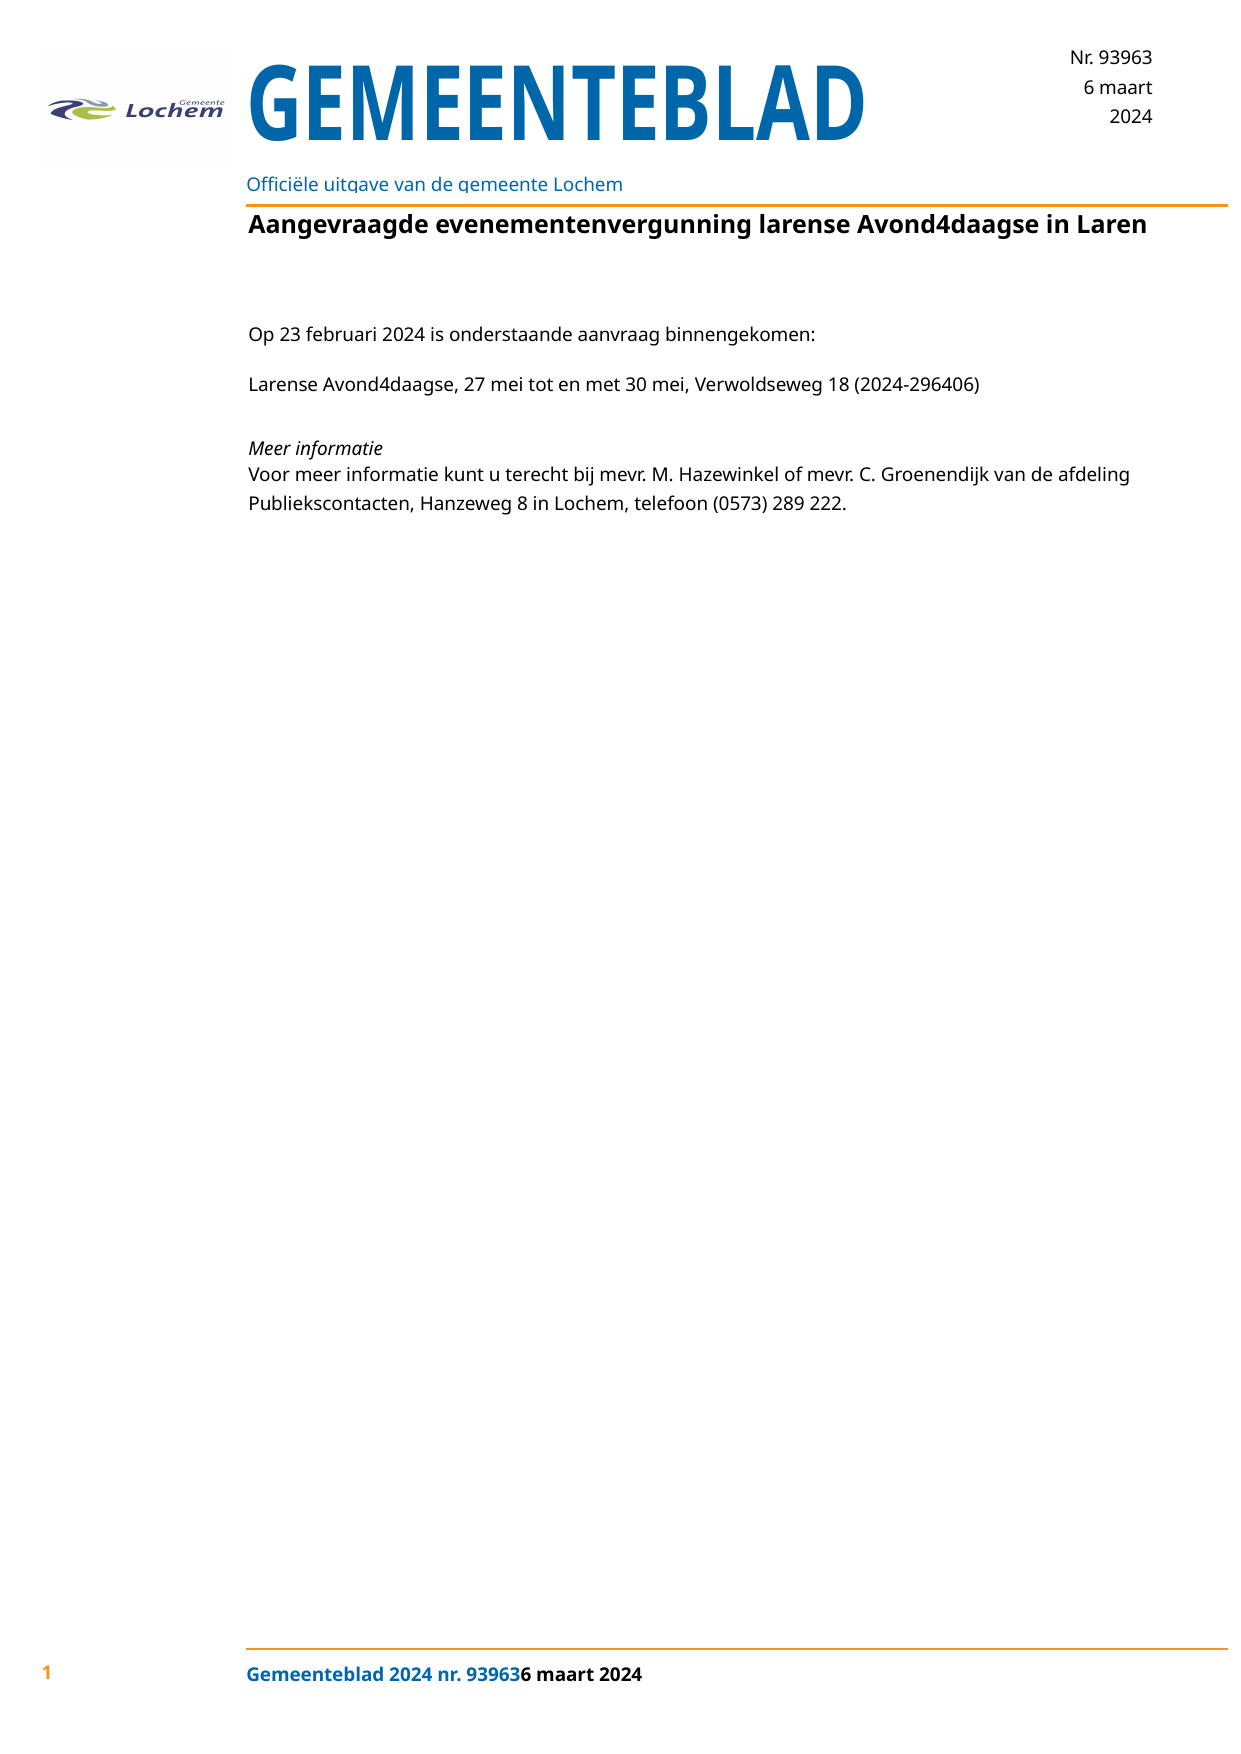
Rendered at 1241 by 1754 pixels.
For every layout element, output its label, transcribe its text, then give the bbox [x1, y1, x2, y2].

text Meer informatie [248, 435, 1152, 461]
text Aangevraagde evenementenvergunning larense Avond4daagse in Laren [248, 207, 1152, 241]
text Op 23 februari 2024 is onderstaande aanvraag binnengekomen: [248, 321, 1152, 346]
text Larense Avond4daagse, 27 mei tot en met 30 mei, Verwoldseweg 18 (2024-296406) [248, 371, 1152, 397]
picture [41, 47, 231, 172]
text Voor meer informatie kunt u terecht bij mevr. M. Hazewinkel of mevr. C. Groenendijk van de afdeling Publiekscontacten, Hanzeweg 8 in Lochem, telefoon (0573) 289 222. [248, 461, 1152, 516]
